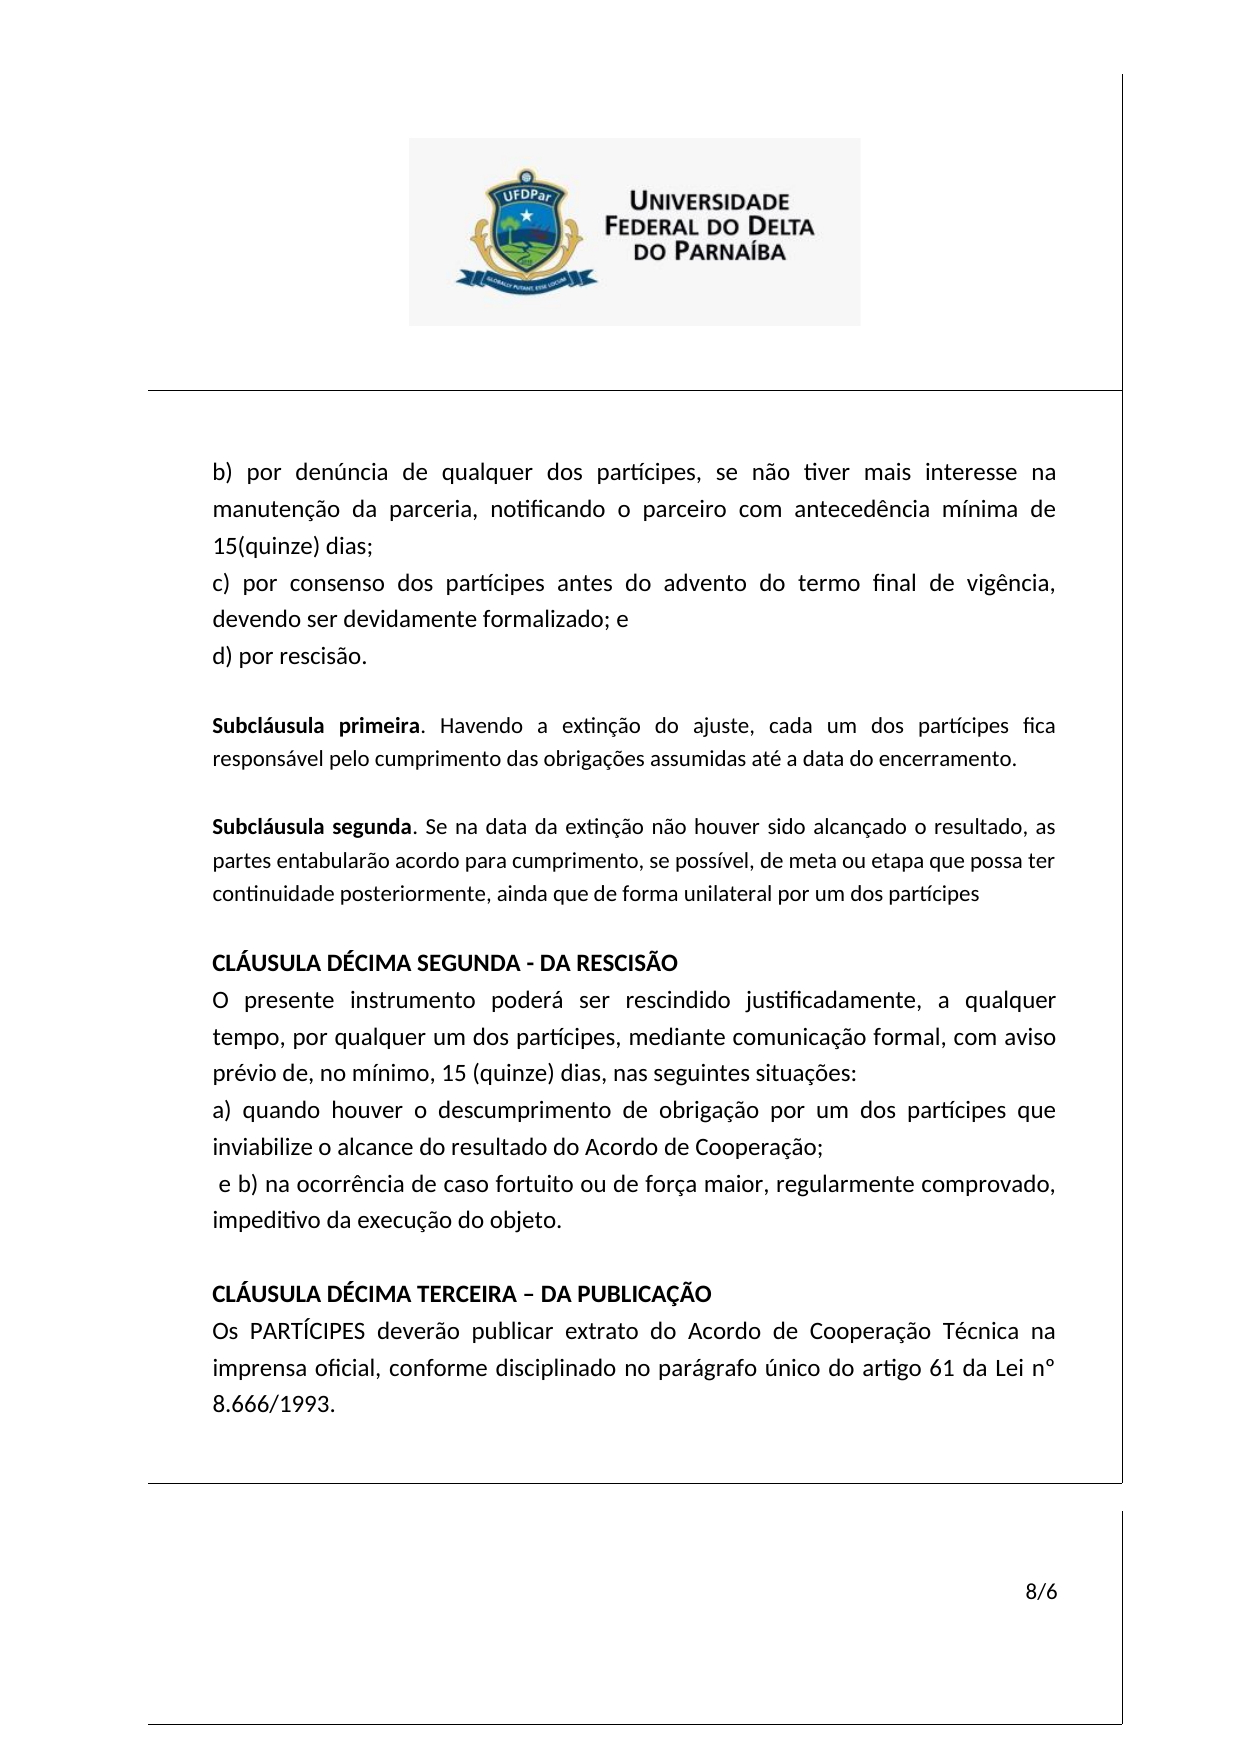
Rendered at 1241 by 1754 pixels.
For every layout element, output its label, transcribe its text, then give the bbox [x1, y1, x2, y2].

subtitle e b) na ocorrência de caso fortuito ou de força maior, regularmente comprovado, impeditivo da execução do objeto. [147, 1102, 1122, 1212]
subtitle b) por denúncia de qualquer dos partícipes, se não tiver mais interesse na manutenção da parceria, notificando o parceiro com antecedência mínima de 15(quinze) dias; [147, 391, 1122, 501]
subtitle c) por consenso dos partícipes antes do advento do termo final de vigência, devendo ser devidamente formalizado; e [147, 501, 1122, 574]
subtitle d) por rescisão. [147, 574, 1122, 645]
subtitle Subcláusula segunda. Se na data da extinção não houver sido alcançado o resultado, as partes entabularão acordo para cumprimento, se possível, de meta ou etapa que possa ter continuidade posteriormente, ainda que de forma unilateral por um dos partícipes [147, 746, 1122, 881]
subtitle CLÁUSULA DÉCIMA TERCEIRA – DA PUBLICAÇÃO [147, 1212, 1122, 1249]
subtitle a) quando houver o descumprimento de obrigação por um dos partícipes que inviabilize o alcance do resultado do Acordo de Cooperação; [147, 1028, 1122, 1102]
subtitle O presente instrumento poderá ser rescindido justificadamente, a qualquer tempo, por qualquer um dos partícipes, mediante comunicação formal, com aviso prévio de, no mínimo, 15 (quinze) dias, nas seguintes situações: [147, 918, 1122, 1028]
subtitle Subcláusula primeira. Havendo a extinção do ajuste, cada um dos partícipes fica responsável pelo cumprimento das obrigações assumidas até a data do encerramento. [147, 645, 1122, 746]
subtitle CLÁUSULA DÉCIMA SEGUNDA - DA RESCISÃO [147, 881, 1122, 918]
subtitle Os PARTÍCIPES deverão publicar extrato do Acordo de Cooperação Técnica na imprensa oficial, conforme disciplinado no parágrafo único do artigo 61 da Lei nº 8.666/1993. [147, 1249, 1122, 1483]
